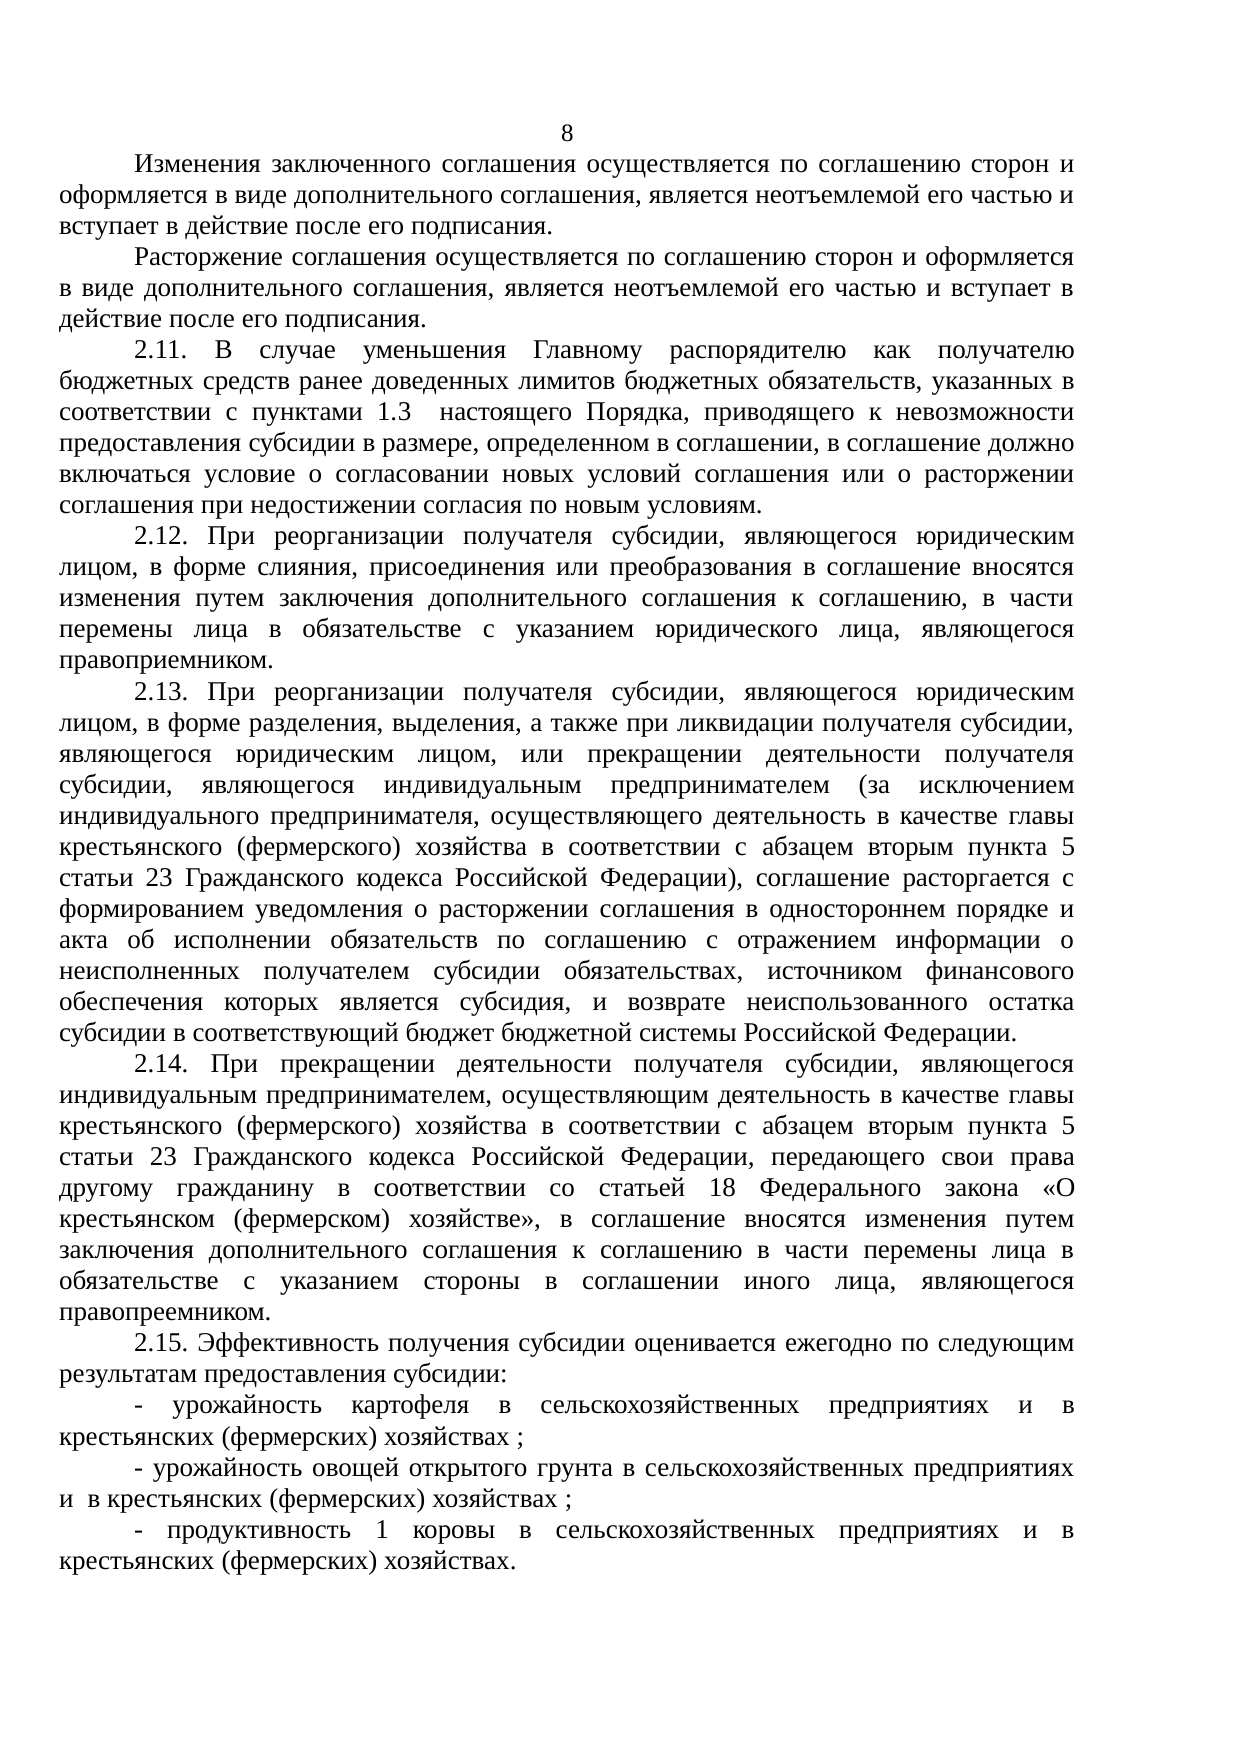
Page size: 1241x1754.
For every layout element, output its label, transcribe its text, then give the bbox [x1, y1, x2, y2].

text 2.15. Эффективность получения субсидии оценивается ежегодно по следующим результатам предоставления субсидии: [59, 1327, 1075, 1389]
text - продуктивность 1 коровы в сельскохозяйственных предприятиях и в крестьянских (фермерских) хозяйствах. [59, 1513, 1075, 1575]
text - урожайность овощей открытого грунта в сельскохозяйственных предприятиях и в крестьянских (фермерских) хозяйствах ; [59, 1451, 1075, 1513]
text Расторжение соглашения осуществляется по соглашению сторон и оформляется в виде дополнительного соглашения, является неотъемлемой его частью и вступает в действие после его подписания. [59, 240, 1075, 333]
text 2.11. В случае уменьшения Главному распорядителю как получателю бюджетных средств ранее доведенных лимитов бюджетных обязательств, указанных в соответствии с пунктами 1.3 настоящего Порядка, приводящего к невозможности предоставления субсидии в размере, определенном в соглашении, в соглашение должно включаться условие о согласовании новых условий соглашения или о расторжении соглашения при недостижении согласия по новым условиям. [59, 333, 1075, 520]
text 2.12. При реорганизации получателя субсидии, являющегося юридическим лицом, в форме слияния, присоединения или преобразования в соглашение вносятся изменения путем заключения дополнительного соглашения к соглашению, в части перемены лица в обязательстве с указанием юридического лица, являющегося правоприемником. [59, 520, 1075, 675]
text 2.14. При прекращении деятельности получателя субсидии, являющегося индивидуальным предпринимателем, осуществляющим деятельность в качестве главы крестьянского (фермерского) хозяйства в соответствии с абзацем вторым пункта 5 статьи 23 Гражданского кодекса Российской Федерации, передающего свои права другому гражданину в соответствии со статьей 18 Федерального закона «О крестьянском (фермерском) хозяйстве», в соглашение вносятся изменения путем заключения дополнительного соглашения к соглашению в части перемены лица в обязательстве с указанием стороны в соглашении иного лица, являющегося правопреемником. [59, 1047, 1075, 1327]
text Изменения заключенного соглашения осуществляется по соглашению сторон и оформляется в виде дополнительного соглашения, является неотъемлемой его частью и вступает в действие после его подписания. [59, 147, 1075, 240]
text - урожайность картофеля в сельскохозяйственных предприятиях и в крестьянских (фермерских) хозяйствах ; [59, 1389, 1075, 1451]
text 2.13. При реорганизации получателя субсидии, являющегося юридическим лицом, в форме разделения, выделения, а также при ликвидации получателя субсидии, являющегося юридическим лицом, или прекращении деятельности получателя субсидии, являющегося индивидуальным предпринимателем (за исключением индивидуального предпринимателя, осуществляющего деятельность в качестве главы крестьянского (фермерского) хозяйства в соответствии с абзацем вторым пункта 5 статьи 23 Гражданского кодекса Российской Федерации), соглашение расторгается с формированием уведомления о расторжении соглашения в одностороннем порядке и акта об исполнении обязательств по соглашению с отражением информации о неисполненных получателем субсидии обязательствах, источником финансового обеспечения которых является субсидия, и возврате неиспользованного остатка субсидии в соответствующий бюджет бюджетной системы Российской Федерации. [59, 675, 1075, 1047]
